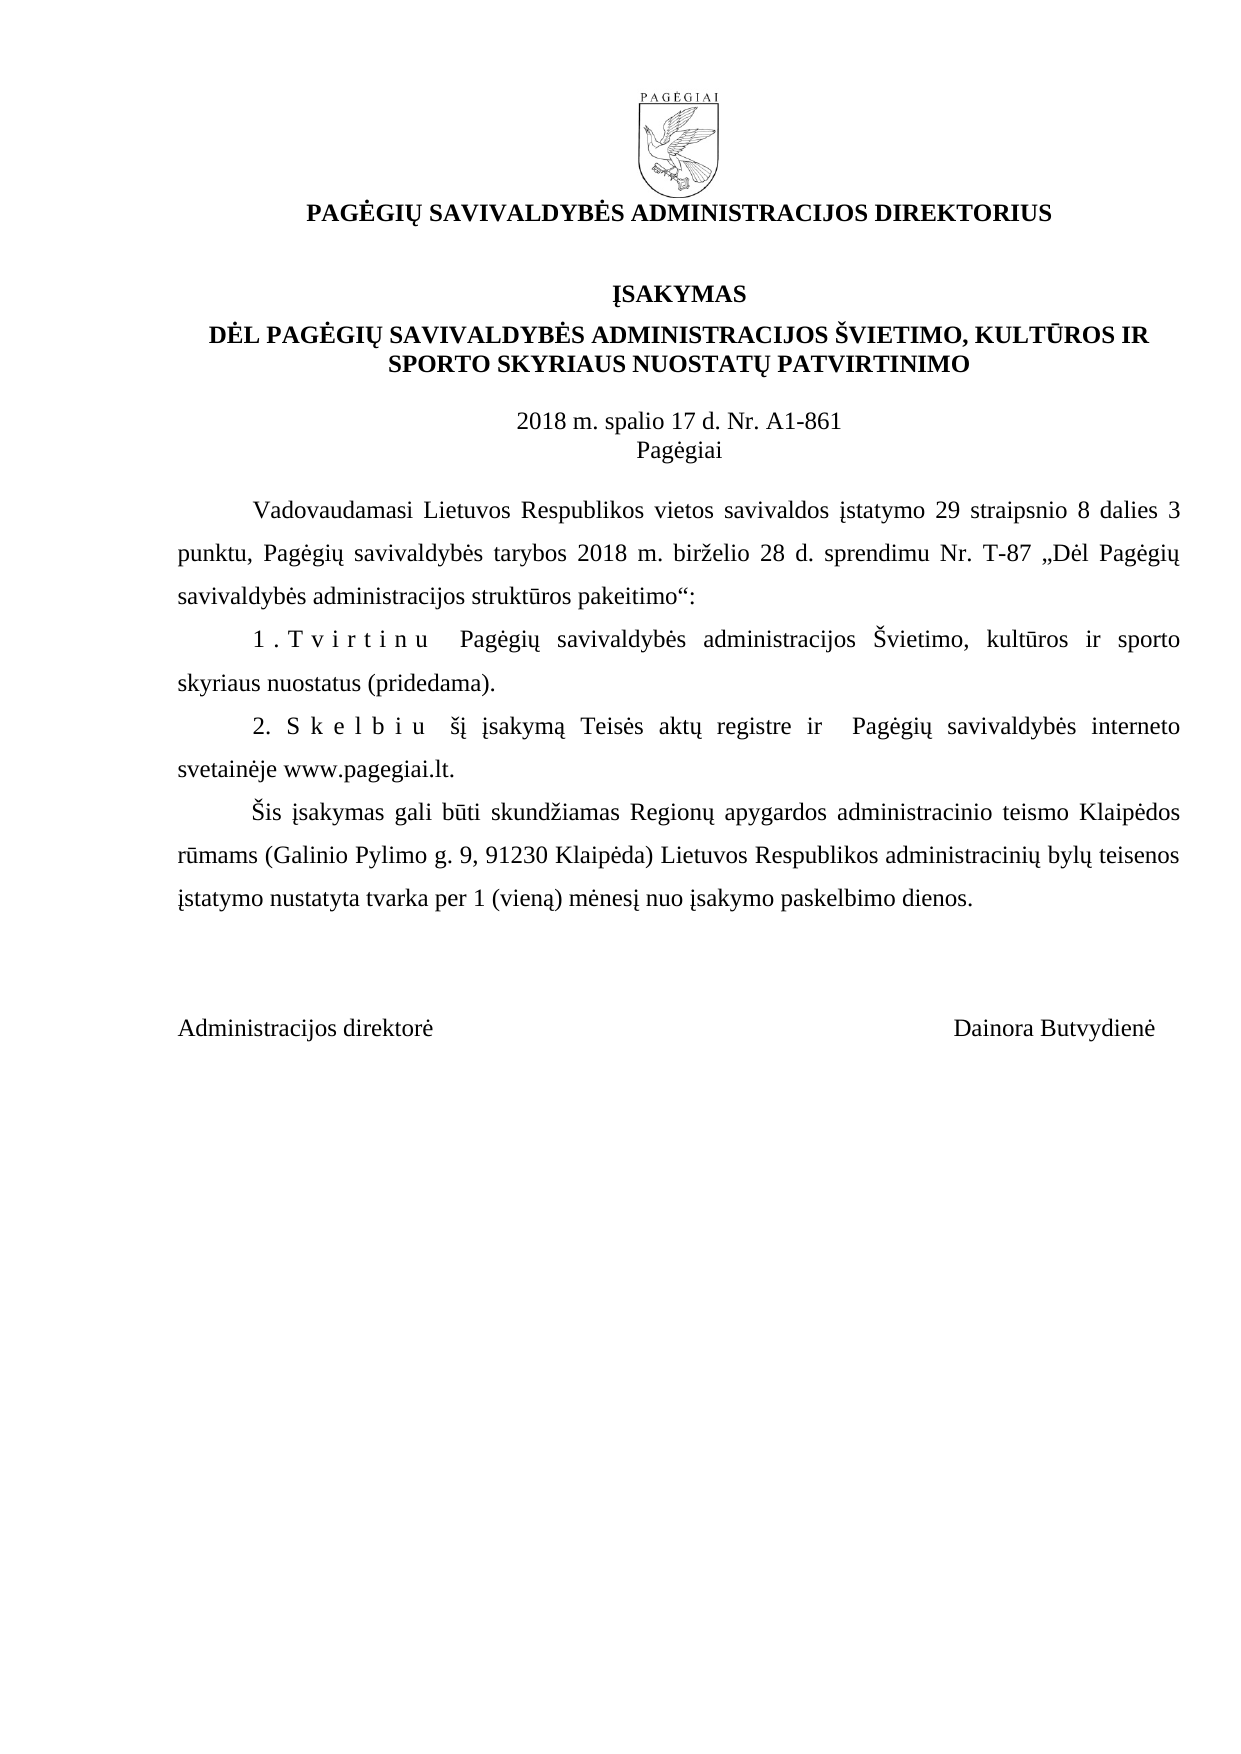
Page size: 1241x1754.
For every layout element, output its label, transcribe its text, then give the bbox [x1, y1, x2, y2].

text įsakymas [177, 279, 1181, 308]
text 2. Skelbiu šį įsakymą Teisės aktų registre ir Pagėgių savivaldybės interneto svetainėje www.pagegiai.lt. [177, 711, 1181, 783]
text PAGĖGIŲ SAVIVALDYBĖS ADMINISTRACIJOS DIREKTORIUS [177, 198, 1181, 227]
text 2018 m. spalio 17 d. Nr. A1-861 [177, 406, 1181, 435]
text Administracijos direktorė Dainora Butvydienė [177, 1013, 1181, 1041]
text dėl pagėgių savivaldybės administracijos švietimo, kultūros ir sporto skyriaus nuostatų patvirtinimo [177, 320, 1181, 378]
text Pagėgiai [177, 435, 1181, 464]
text Vadovaudamasi Lietuvos Respublikos vietos savivaldos įstatymo 29 straipsnio 8 dalies 3 punktu, Pagėgių savivaldybės tarybos 2018 m. birželio 28 d. sprendimu Nr. T-87 „Dėl Pagėgių savivaldybės administracijos struktūros pakeitimo“: [177, 495, 1181, 610]
text Šis įsakymas gali būti skundžiamas Regionų apygardos administracinio teismo Klaipėdos rūmams (Galinio Pylimo g. 9, 91230 Klaipėda) Lietuvos Respublikos administracinių bylų teisenos įstatymo nustatyta tvarka per 1 (vieną) mėnesį nuo įsakymo paskelbimo dienos. [177, 797, 1181, 912]
text 1.Tvirtinu Pagėgių savivaldybės administracijos Švietimo, kultūros ir sporto skyriaus nuostatus (pridedama). [177, 624, 1181, 696]
